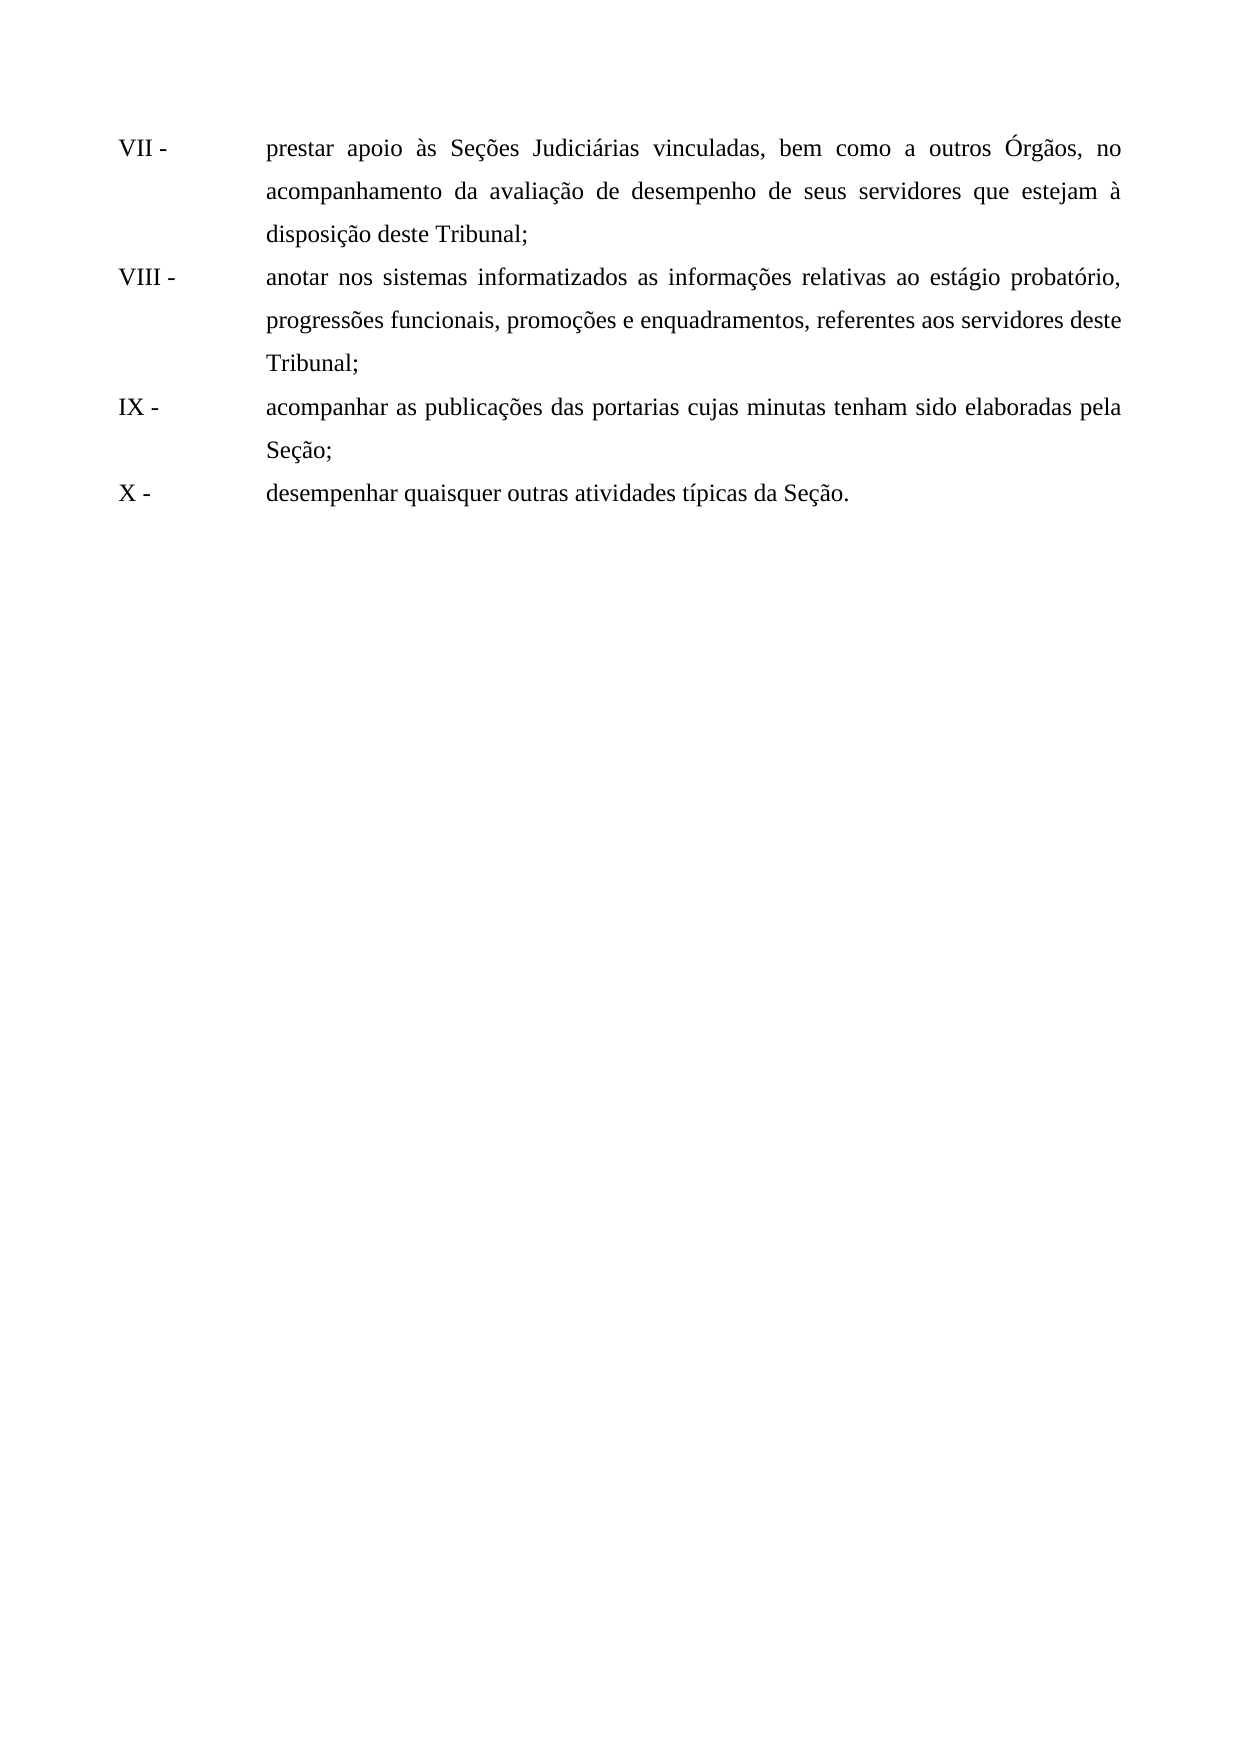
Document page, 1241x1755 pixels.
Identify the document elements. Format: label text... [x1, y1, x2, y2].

list prestar apoio às Seções Judiciárias vinculadas, bem como a outros Órgãos, no acompanhamento da avaliação de desempenho de seus servidores que estejam à disposição deste Tribunal; [118, 133, 1122, 248]
list acompanhar as publicações das portarias cujas minutas tenham sido elaboradas pela Seção; [118, 392, 1122, 463]
list anotar nos sistemas informatizados as informações relativas ao estágio probatório, progressões funcionais, promoções e enquadramentos, referentes aos servidores deste Tribunal; [118, 262, 1122, 377]
list desempenhar quaisquer outras atividades típicas da Seção. [118, 478, 1122, 507]
